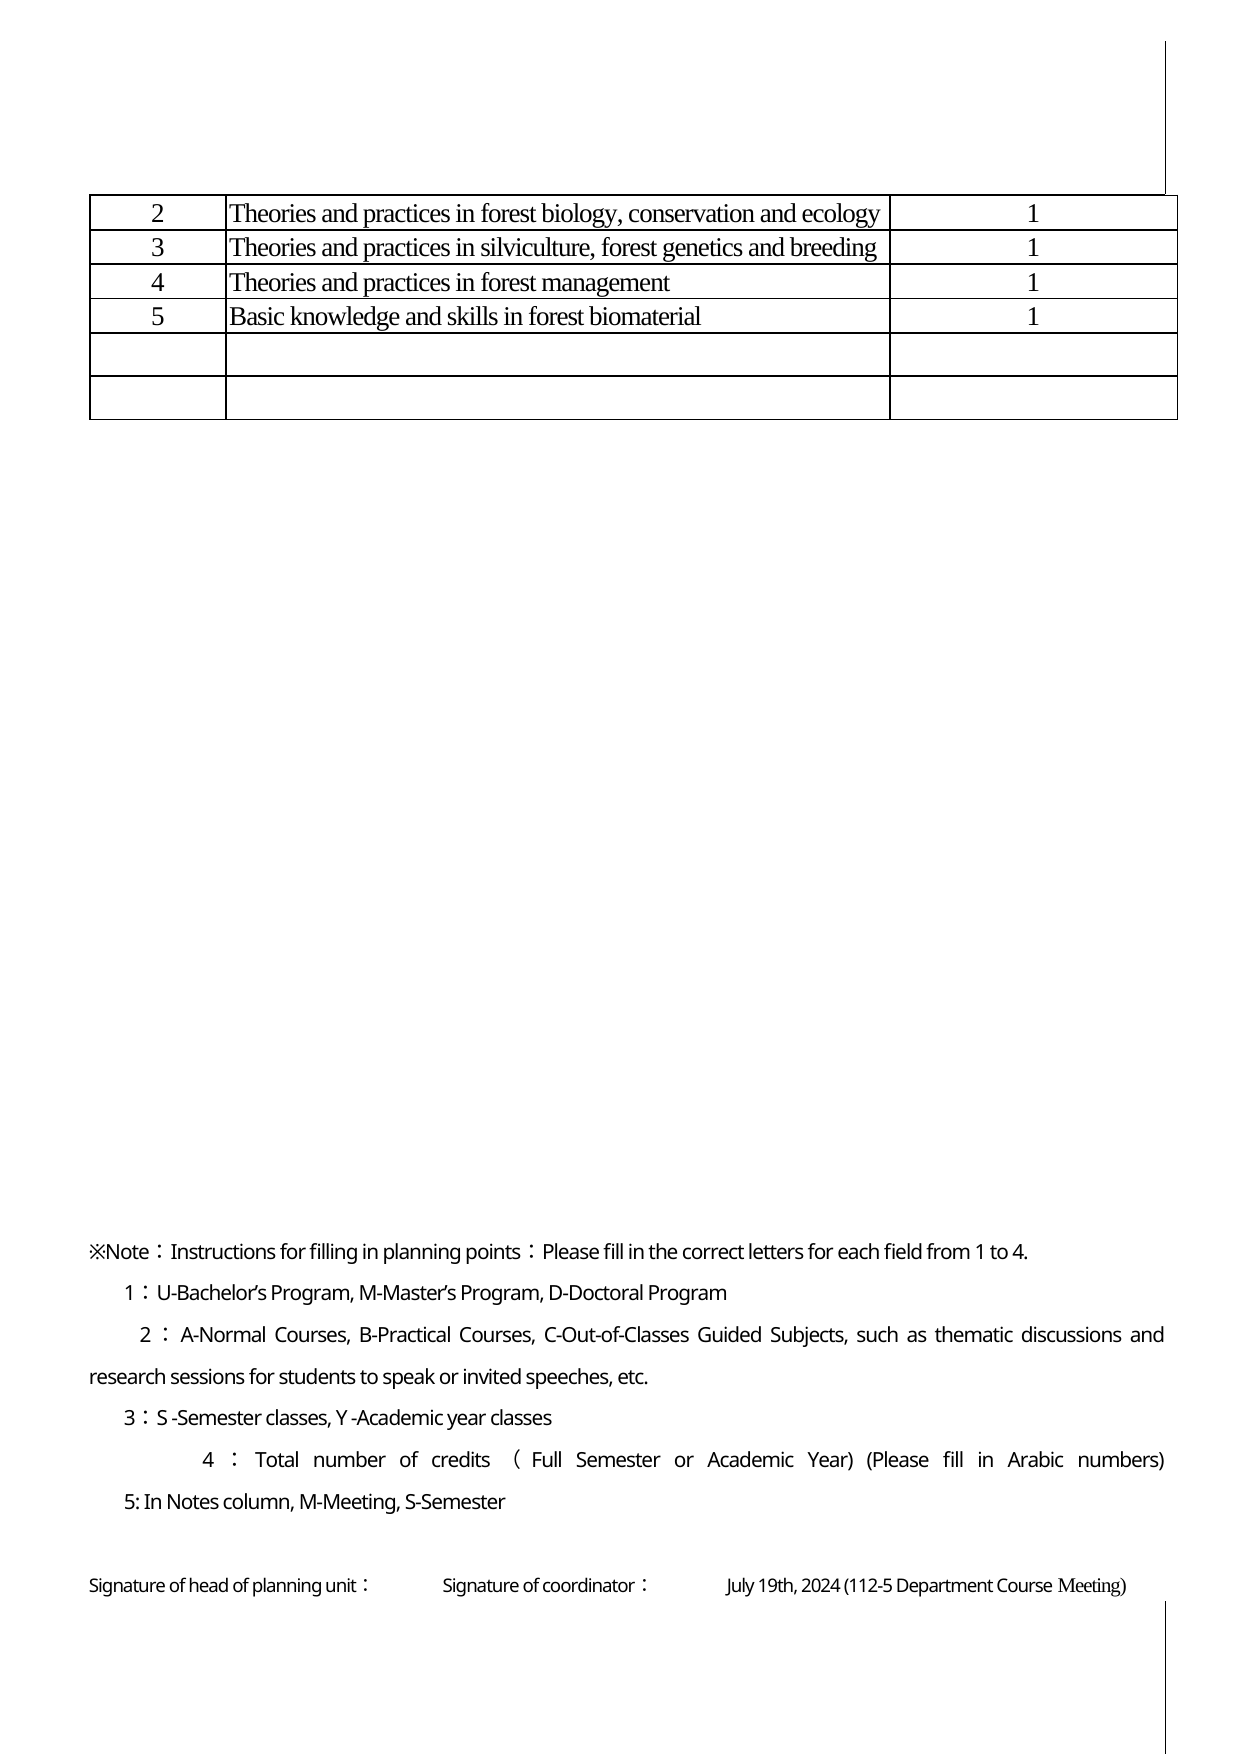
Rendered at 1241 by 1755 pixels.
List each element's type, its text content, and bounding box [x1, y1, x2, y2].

table_cell 1 [891, 196, 1177, 229]
table_cell 3 [91, 231, 225, 263]
table_cell [227, 377, 889, 418]
table_cell [891, 377, 1177, 418]
table_cell 1 [891, 231, 1177, 263]
table_cell 5 [91, 299, 225, 332]
table_cell 1 [891, 265, 1177, 298]
table_cell [891, 334, 1177, 375]
table_cell 4 [91, 265, 225, 298]
table_cell [91, 377, 225, 418]
table_cell 2 [91, 196, 225, 229]
table_cell [91, 334, 225, 375]
table_cell Theories and practices in forest biology, conservation and ecology [227, 196, 889, 229]
table_cell Theories and practices in silviculture, forest genetics and breeding [227, 231, 889, 263]
table_cell Theories and practices in forest management [227, 265, 889, 298]
table_cell Basic knowledge and skills in forest biomaterial [227, 299, 889, 332]
table_cell [227, 334, 889, 375]
table_cell 1 [891, 299, 1177, 332]
